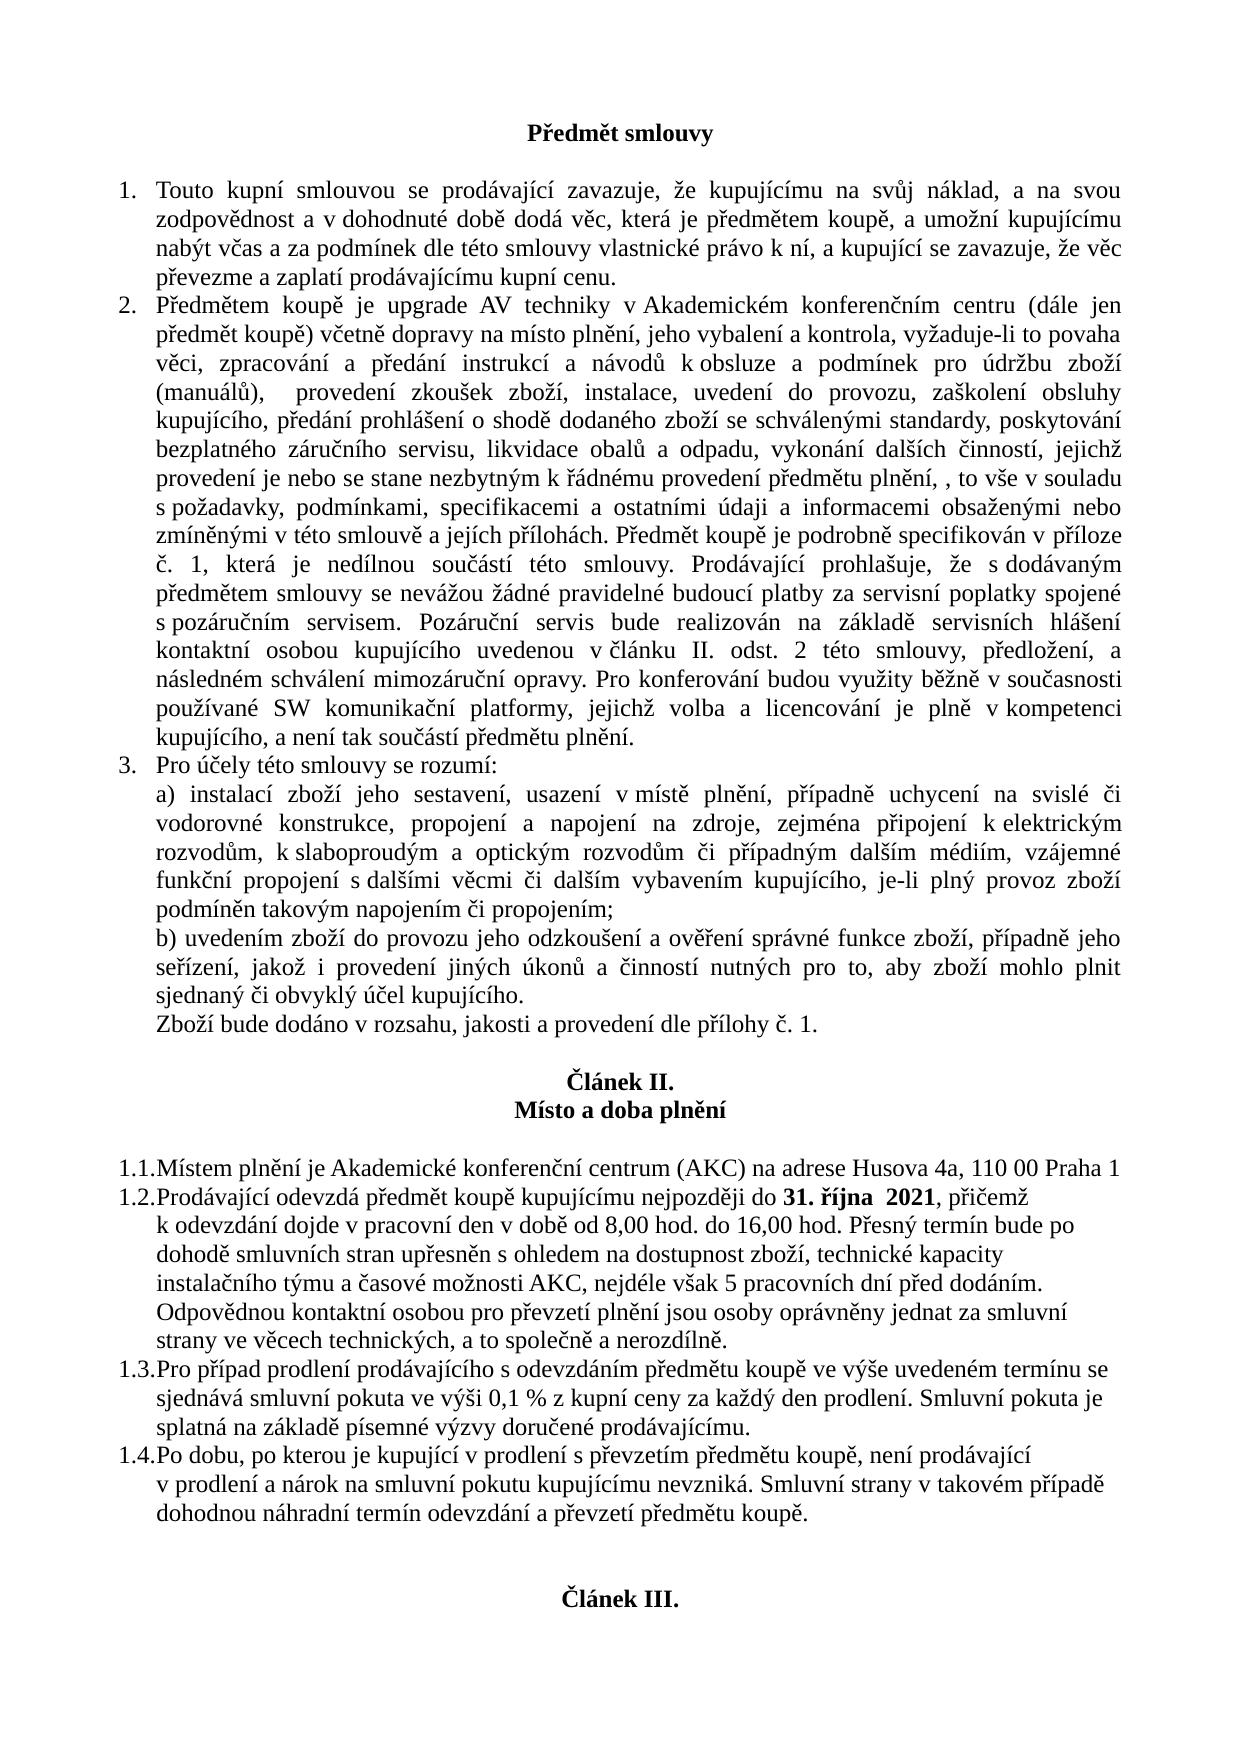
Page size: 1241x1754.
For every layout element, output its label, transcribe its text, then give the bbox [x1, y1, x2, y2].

list Touto kupní smlouvou se prodávající zavazuje, že kupujícímu na svůj náklad, a na svou zodpovědnost a v dohodnuté době dodá věc, která je předmětem koupě, a umožní kupujícímu nabýt včas a za podmínek dle této smlouvy vlastnické právo k ní, a kupující se zavazuje, že věc převezme a zaplatí prodávajícímu kupní cenu. [118, 176, 1122, 291]
subtitle Po dobu, po kterou je kupující v prodlení s převzetím předmětu koupě, není prodávající v prodlení a nárok na smluvní pokutu kupujícímu nevzniká. Smluvní strany v takovém případě dohodnou náhradní termín odevzdání a převzetí předmětu koupě. [118, 1441, 1122, 1527]
text Článek II. [118, 1067, 1122, 1096]
subtitle Místem plnění je Akademické konferenční centrum (AKC) na adrese Husova 4a, 110 00 Praha 1 [118, 1153, 1122, 1182]
text Místo a doba plnění [118, 1096, 1122, 1124]
list Předmětem koupě je upgrade AV techniky v Akademickém konferenčním centru (dále jen předmět koupě) včetně dopravy na místo plnění, jeho vybalení a kontrola, vyžaduje-li to povaha věci, zpracování a předání instrukcí a návodů k obsluze a podmínek pro údržbu zboží (manuálů), provedení zkoušek zboží, instalace, uvedení do provozu, zaškolení obsluhy kupujícího, předání prohlášení o shodě dodaného zboží se schválenými standardy, poskytování bezplatného záručního servisu, likvidace obalů a odpadu, vykonání dalších činností, jejichž provedení je nebo se stane nezbytným k řádnému provedení předmětu plnění, , to vše v souladu s požadavky, podmínkami, specifikacemi a ostatními údaji a informacemi obsaženými nebo zmíněnými v této smlouvě a jejích přílohách. Předmět koupě je podrobně specifikován v příloze č. 1, která je nedílnou součástí této smlouvy. Prodávající prohlašuje, že s dodávaným předmětem smlouvy se nevážou žádné pravidelné budoucí platby za servisní poplatky spojené s pozáručním servisem. Pozáruční servis bude realizován na základě servisních hlášení kontaktní osobou kupujícího uvedenou v článku II. odst. 2 této smlouvy, předložení, a následném schválení mimozáruční opravy. Pro konferování budou využity běžně v současnosti používané SW komunikační platformy, jejichž volba a licencování je plně v kompetenci kupujícího, a není tak součástí předmětu plnění. [118, 291, 1122, 751]
list Pro účely této smlouvy se rozumí: [118, 751, 1122, 779]
text Článek III. [118, 1584, 1122, 1613]
text b) uvedením zboží do provozu jeho odzkoušení a ověření správné funkce zboží, případně jeho seřízení, jakož i provedení jiných úkonů a činností nutných pro to, aby zboží mohlo plnit sjednaný či obvyklý účel kupujícího. [156, 923, 1122, 1009]
text Zboží bude dodáno v rozsahu, jakosti a provedení dle přílohy č. 1. [118, 1009, 1122, 1038]
text a) instalací zboží jeho sestavení, usazení v místě plnění, případně uchycení na svislé či vodorovné konstrukce, propojení a napojení na zdroje, zejména připojení k elektrickým rozvodům, k slaboproudým a optickým rozvodům či případným dalším médiím, vzájemné funkční propojení s dalšími věcmi či dalším vybavením kupujícího, je-li plný provoz zboží podmíněn takovým napojením či propojením; [156, 779, 1122, 923]
subtitle Prodávající odevzdá předmět koupě kupujícímu nejpozději do 31. října 2021, přičemž k odevzdání dojde v pracovní den v době od 8,00 hod. do 16,00 hod. Přesný termín bude po dohodě smluvních stran upřesněn s ohledem na dostupnost zboží, technické kapacity instalačního týmu a časové možnosti AKC, nejdéle však 5 pracovních dní před dodáním. Odpovědnou kontaktní osobou pro převzetí plnění jsou osoby oprávněny jednat za smluvní strany ve věcech technických, a to společně a nerozdílně. [118, 1182, 1122, 1354]
subtitle Pro případ prodlení prodávajícího s odevzdáním předmětu koupě ve výše uvedeném termínu se sjednává smluvní pokuta ve výši 0,1 % z kupní ceny za každý den prodlení. Smluvní pokuta je splatná na základě písemné výzvy doručené prodávajícímu. [118, 1354, 1122, 1441]
text Předmět smlouvy [118, 118, 1122, 147]
